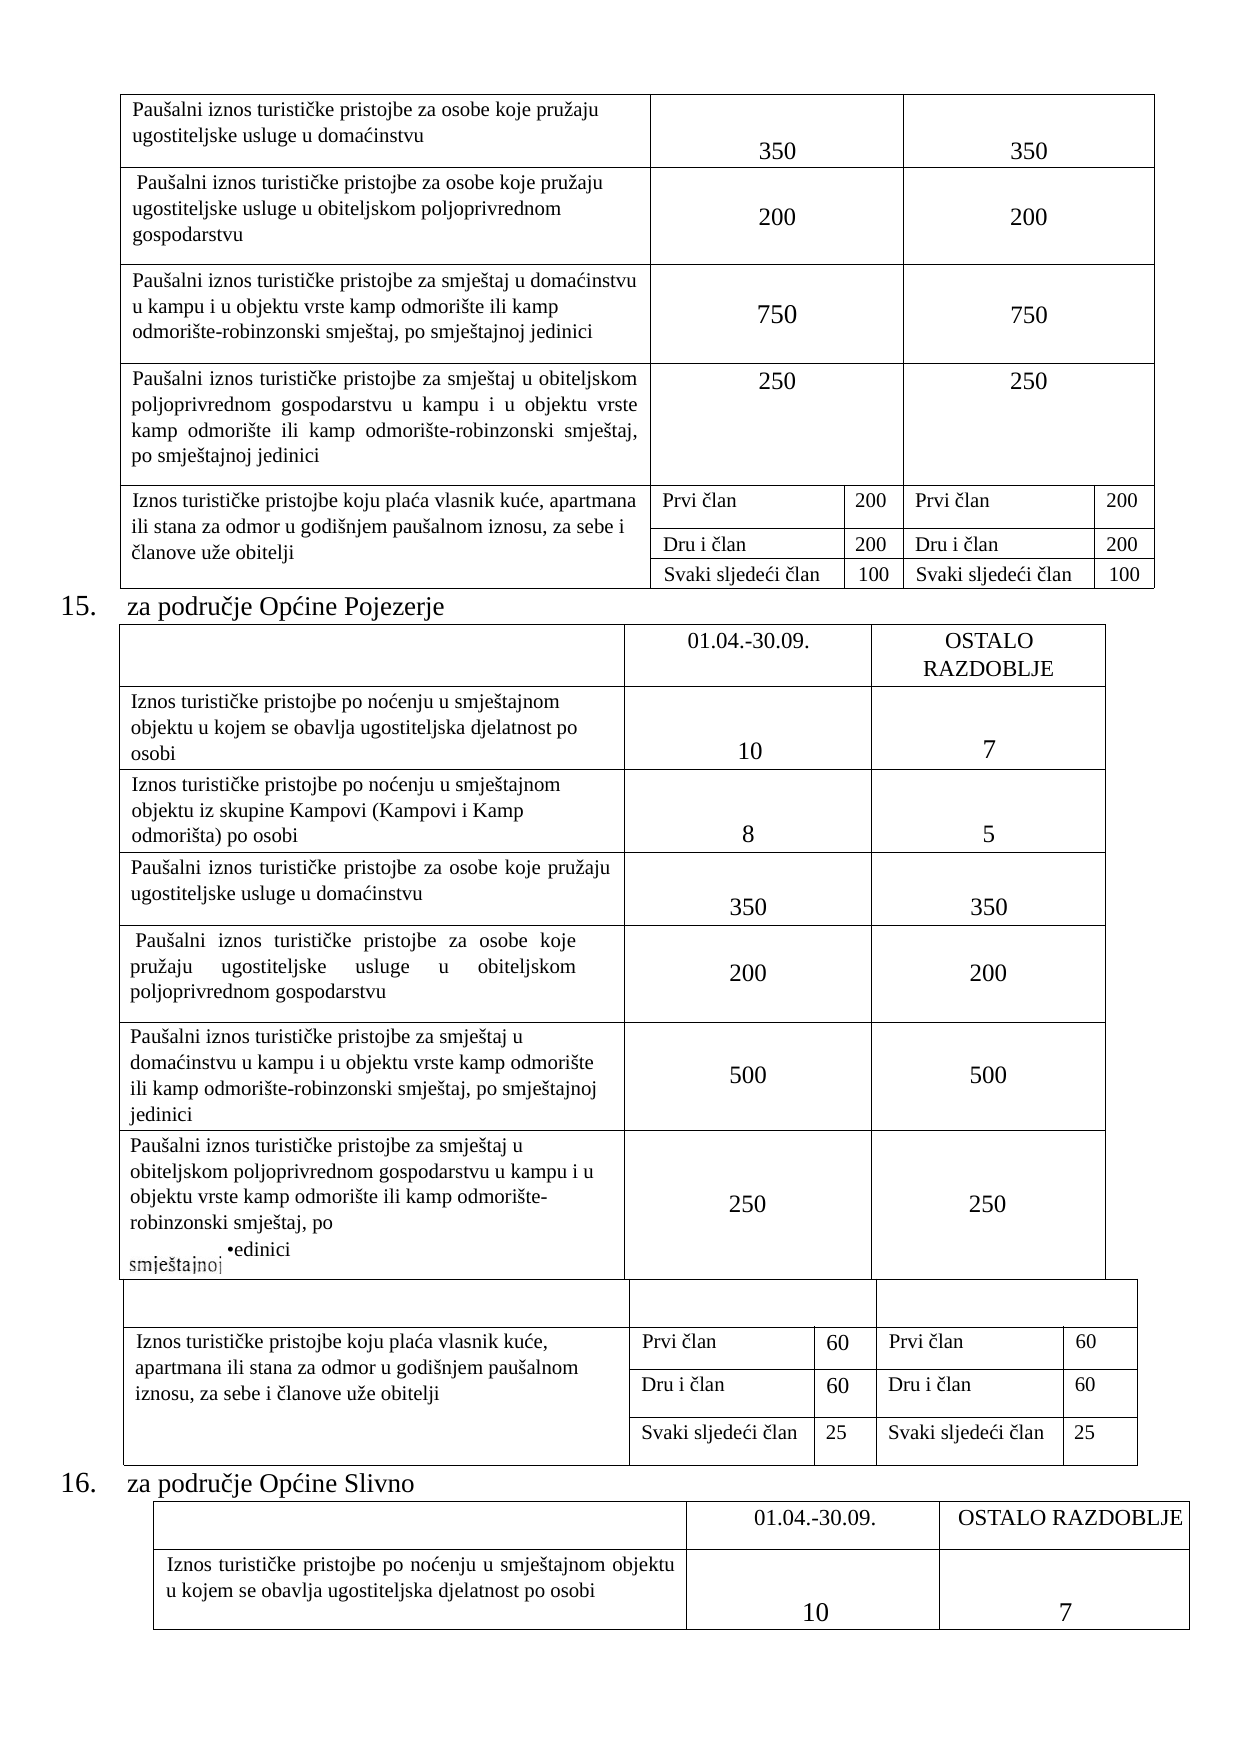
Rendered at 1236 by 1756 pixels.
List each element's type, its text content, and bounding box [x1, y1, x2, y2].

table_cell 200 [625, 926, 871, 1021]
table_cell 750 [904, 265, 1154, 362]
table_cell [844, 95, 903, 167]
table_cell 10 [687, 1550, 878, 1629]
table_cell 200 [845, 486, 903, 528]
list za područje Općine Pojezerje [60, 588, 1150, 622]
table_cell 350 [904, 95, 1154, 167]
table_cell Svaki sljedeći član [904, 559, 1094, 588]
table_cell 250 [872, 1131, 1105, 1278]
table_cell 8 [625, 770, 871, 852]
table_cell 60 [815, 1370, 876, 1417]
table_cell [1106, 1130, 1138, 1278]
table_cell Paušalni iznos turističke pristojbe za smještaj u obiteljskom poljoprivrednom gospodarstvu u kampu i u objektu vrste kamp odmorište ili kamp odmorište-robinzonski smještaj, po smještajnoj jedinici [121, 364, 650, 485]
table_cell 60 [1064, 1328, 1137, 1369]
table_cell 250 [904, 364, 1154, 485]
table_cell 350 [872, 853, 1105, 925]
table_cell [1106, 769, 1138, 852]
table_cell 200 [872, 926, 1105, 1021]
table_cell Paušalni iznos turističke pristojbe za smještaj u domaćinstvu u kampu i u objektu vrste kamp odmorište ili kamp odmorište-robinzonski smještaj, po smještajnoj jedinici [121, 265, 650, 362]
table_cell [124, 1280, 629, 1326]
table_cell 500 [872, 1023, 1105, 1130]
list za područje Općine Slivno [60, 1465, 1150, 1499]
table_cell [844, 265, 903, 362]
table_cell Prvi član [630, 1328, 814, 1369]
table_cell 60 [1064, 1370, 1137, 1417]
table_header [120, 625, 624, 686]
table_header [878, 1502, 939, 1549]
table_cell [1106, 852, 1138, 925]
table_cell 350 [625, 853, 871, 925]
table_cell Iznos turističke pristojbe po noćenju u smještajnom objektu u kojem se obavlja ugostiteljska djelatnost po osobi [154, 1550, 686, 1629]
table_cell Iznos turističke pristojbe koju plaća vlasnik kuće, apartmana ili stana za odmor u godišnjem paušalnom iznosu, za sebe i članove uže obitelji [124, 1328, 629, 1465]
table_cell 10 [625, 687, 871, 769]
table_cell Prvi član [904, 486, 1094, 528]
table_cell [119, 1280, 123, 1326]
table_cell 25 [1064, 1418, 1137, 1465]
table_cell [1106, 1021, 1138, 1130]
table_header OSTALO RAZDOBLJE [872, 625, 1105, 686]
table_cell Iznos turističke pristojbe po noćenju u smještajnom objektu u kojem se obavlja ugostiteljska djelatnost po osobi [120, 687, 624, 769]
table_cell 25 [815, 1418, 876, 1465]
table_cell Prvi član [877, 1328, 1063, 1369]
table_cell [119, 1326, 123, 1369]
table_header 01.04.-30.09. [625, 625, 871, 686]
table_cell Dru i član [630, 1370, 814, 1417]
table_cell [844, 168, 903, 264]
table_cell [878, 1550, 939, 1629]
table_cell 60 [815, 1328, 876, 1369]
table_cell 200 [1095, 486, 1154, 528]
table_cell [630, 1280, 876, 1326]
table_cell Paušalni iznos turističke pristojbe za osobe koje pružaju ugostiteljske usluge u domaćinstvu [121, 95, 650, 167]
table_cell Svaki sljedeći član [651, 559, 844, 588]
table_cell Paušalni iznos turističke pristojbe za osobe koje pružaju ugostiteljske usluge u domaćinstvu [120, 853, 624, 925]
table_cell 7 [872, 687, 1105, 769]
table_cell Svaki sljedeći član [877, 1418, 1063, 1465]
table_header [1106, 624, 1138, 686]
table_cell [1106, 925, 1138, 1021]
table_cell 200 [651, 168, 844, 264]
table_cell Dru i član [651, 529, 844, 558]
table_cell Iznos turističke pristojbe po noćenju u smještajnom objektu iz skupine Kampovi (Kampovi i Kamp odmorišta) po osobi [120, 770, 624, 852]
table_cell Paušalni iznos turističke pristojbe za osobe koje pružaju ugostiteljske usluge u obiteljskom poljoprivrednom gospodarstvu [120, 926, 624, 1021]
table_cell Dru i član [904, 529, 1094, 558]
table_cell [1106, 686, 1138, 769]
table_cell [844, 364, 903, 485]
table_cell Paušalni iznos turističke pristojbe za osobe koje pružaju ugostiteljske usluge u obiteljskom poljoprivrednom gospodarstvu [121, 168, 650, 264]
table_cell Svaki sljedeći član [630, 1418, 814, 1465]
table_cell 7 [940, 1550, 1189, 1629]
table_header 01.04.-30.09. [687, 1502, 878, 1549]
table_cell [119, 1417, 123, 1465]
table_cell Iznos turističke pristojbe koju plaća vlasnik kuće, apartmana ili stana za odmor u godišnjem paušalnom iznosu, za sebe i članove uže obitelji [121, 486, 650, 588]
table_cell 200 [1095, 529, 1154, 558]
table_cell 200 [904, 168, 1154, 264]
table_cell 100 [1095, 559, 1154, 588]
table_cell Prvi član [651, 486, 844, 528]
table_cell Dru i član [877, 1370, 1063, 1417]
table_cell 5 [872, 770, 1105, 852]
table_cell Paušalni iznos turističke pristojbe za smještaj u domaćinstvu u kampu i u objektu vrste kamp odmorište ili kamp odmorište-robinzonski smještaj, po smještajnoj jedinici [120, 1023, 624, 1130]
table_cell 250 [651, 364, 844, 485]
table_cell 250 [625, 1131, 871, 1278]
table_cell 750 [651, 265, 844, 362]
table_cell Paušalni iznos turističke pristojbe za smještaj u obiteljskom poljoprivrednom gospodarstvu u kampu i u objektu vrste kamp odmorište ili kamp odmorište-robinzonski smještaj, po •edinici [120, 1131, 624, 1278]
table_cell 500 [625, 1023, 871, 1130]
table_cell 350 [651, 95, 844, 167]
table_cell [119, 1369, 123, 1417]
table_cell 200 [845, 529, 903, 558]
table_header OSTALO RAZDOBLJE [940, 1502, 1189, 1549]
table_header [154, 1502, 686, 1549]
table_cell 100 [845, 559, 903, 588]
table_cell [877, 1280, 1137, 1326]
